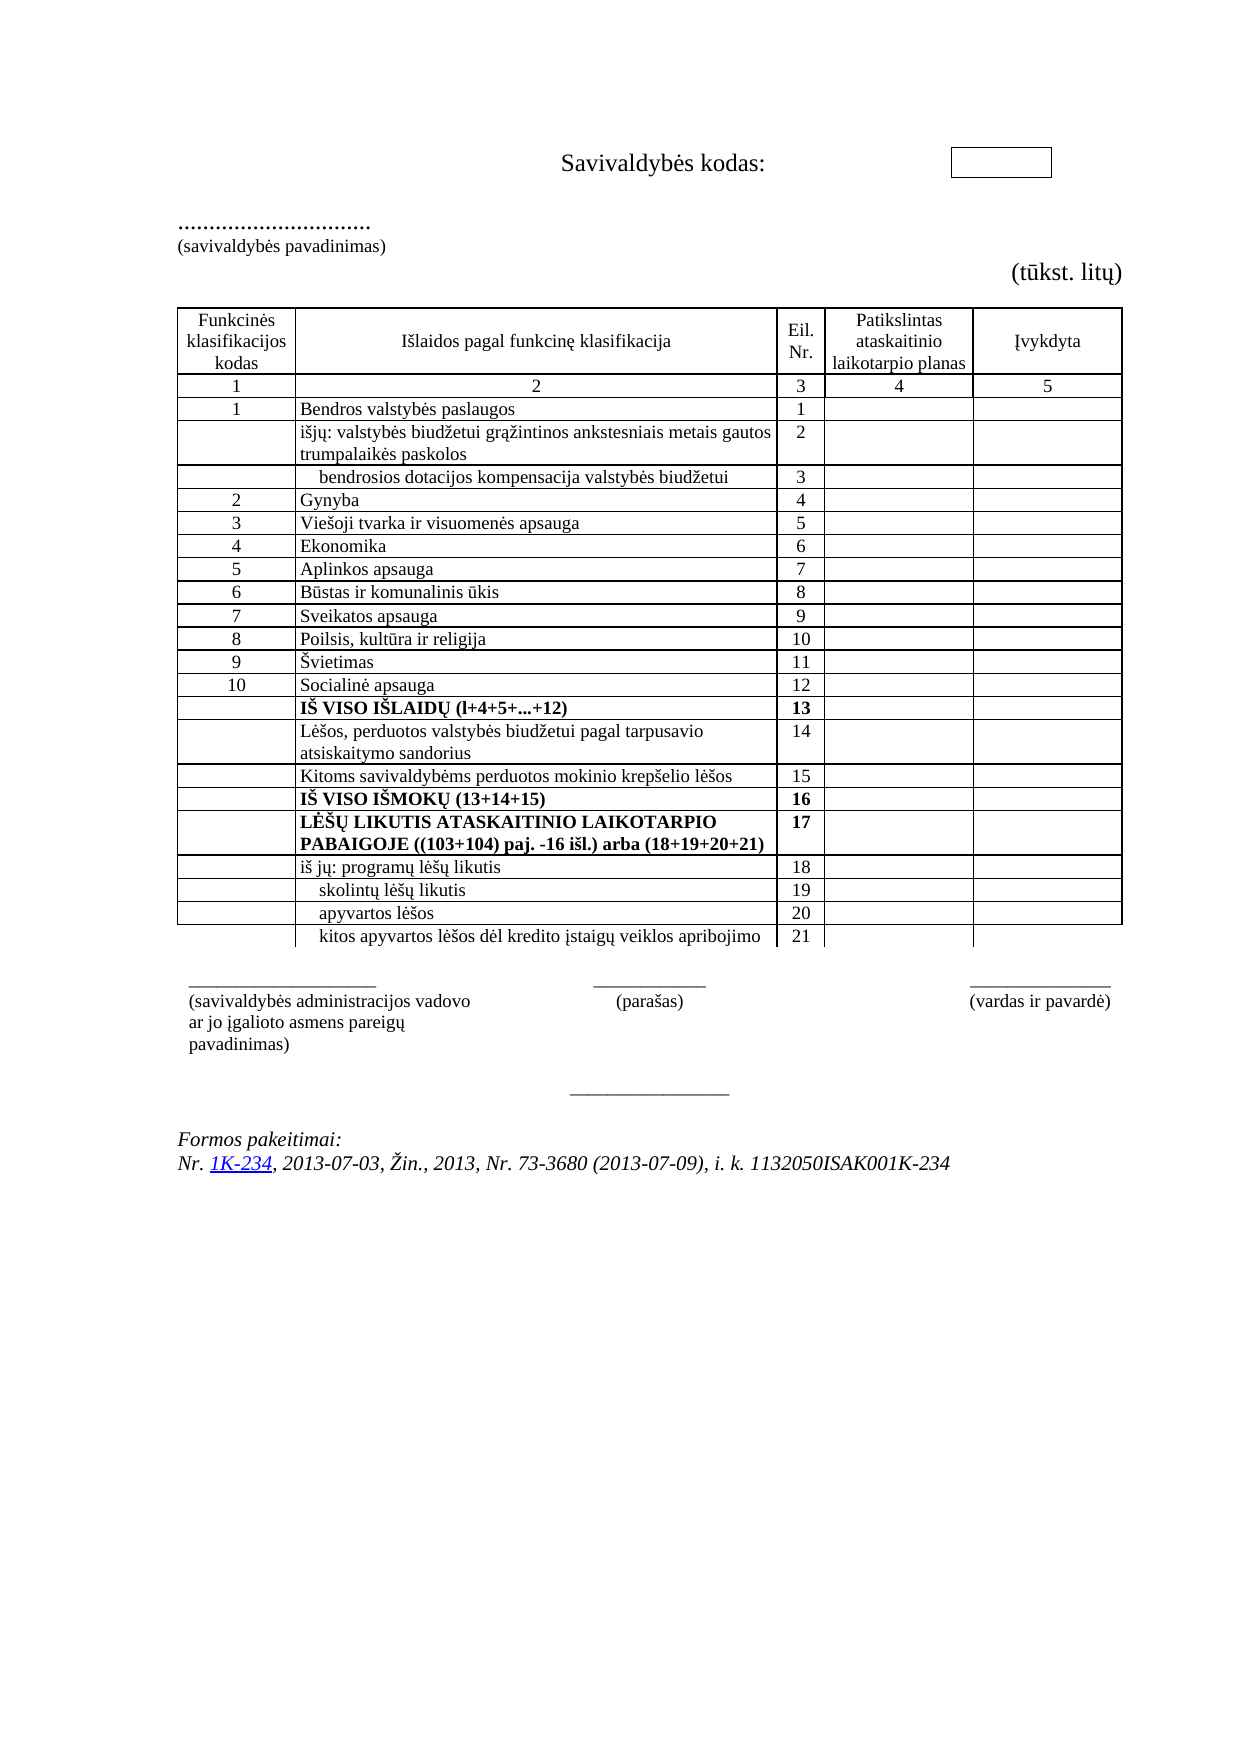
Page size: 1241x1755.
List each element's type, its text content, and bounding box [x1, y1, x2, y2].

table_cell [825, 628, 973, 649]
table_header ____________ (parašas) [492, 968, 807, 1054]
table_cell 20 [778, 902, 824, 924]
table_cell LĖŠŲ LIKUTIS ATASKAITINIO LAIKOTARPIO PABAIGOJE ((103+104) paj. -16 išl.) arba (18+19+20+21) [296, 811, 776, 854]
table_cell [974, 558, 1121, 580]
table_cell 1 [778, 398, 824, 419]
table_cell [974, 674, 1121, 696]
table_cell [974, 421, 1121, 464]
table_header [952, 148, 1051, 177]
table_cell [825, 651, 973, 672]
table_cell 1 [178, 375, 295, 396]
table_cell [825, 856, 973, 877]
table_cell [178, 811, 295, 854]
table_cell Viešoji tvarka ir visuomenės apsauga [296, 512, 776, 534]
table_cell bendrosios dotacijos kompensacija valstybės biudžetui [296, 466, 776, 487]
table_cell 5 [178, 558, 295, 580]
text Nr. 1K-234, 2013-07-03, Žin., 2013, Nr. 73-3680 (2013-07-09), i. k. 1132050ISAK001K-234 [177, 1151, 1122, 1174]
table_cell Poilsis, kultūra ir religija [296, 628, 776, 649]
table_cell [178, 788, 295, 809]
table_cell [974, 765, 1121, 786]
table_cell Aplinkos apsauga [296, 558, 776, 580]
table_cell IŠ VISO IŠMOKŲ (13+14+15) [296, 788, 776, 809]
table_cell 3 [178, 512, 295, 534]
table_cell [178, 421, 295, 464]
table_cell 15 [778, 765, 824, 786]
table_cell [974, 466, 1121, 487]
table_cell Būstas ir komunalinis ūkis [296, 582, 776, 603]
table_cell Ekonomika [296, 535, 776, 557]
table_cell [825, 558, 973, 580]
table_cell [178, 697, 295, 719]
table_cell [974, 879, 1121, 901]
table_cell Švietimas [296, 651, 776, 672]
table_cell skolintų lėšų likutis [296, 879, 776, 901]
table_cell 2 [296, 375, 776, 396]
table_cell 9 [778, 605, 824, 626]
table_cell [825, 879, 973, 901]
table_cell [178, 466, 295, 487]
table_cell Kitoms savivaldybėms perduotos mokinio krepšelio lėšos [296, 765, 776, 786]
table_cell [974, 811, 1121, 854]
table_cell 21 [778, 925, 824, 947]
table_cell [825, 512, 973, 534]
table_cell [974, 788, 1121, 809]
text _________________ [177, 1076, 1122, 1098]
table_cell 6 [778, 535, 824, 557]
table_cell [825, 535, 973, 557]
table_cell išjų: valstybės biudžetui grąžintinos ankstesniais metais gautos trumpalaikės paskolos [296, 421, 776, 464]
table_cell Socialinė apsauga [296, 674, 776, 696]
table_cell [974, 628, 1121, 649]
text (tūkst. litų) [177, 257, 1122, 286]
table_cell 1 [178, 398, 295, 419]
table_cell 5 [778, 512, 824, 534]
table_cell 3 [778, 466, 824, 487]
table_cell [825, 605, 973, 626]
table_cell [974, 535, 1121, 557]
table_cell [177, 925, 295, 947]
text (savivaldybės pavadinimas) [177, 235, 1122, 257]
table_cell [974, 720, 1121, 763]
table_cell 13 [778, 697, 824, 719]
table_cell [178, 902, 295, 924]
table_cell apyvartos lėšos [296, 902, 776, 924]
table_cell [178, 720, 295, 763]
table_cell [974, 489, 1121, 511]
table_cell 10 [778, 628, 824, 649]
table_cell [974, 856, 1121, 877]
table_cell Bendros valstybės paslaugos [296, 398, 776, 419]
table_cell [178, 879, 295, 901]
table_cell [974, 902, 1121, 924]
table_cell 4 [826, 375, 972, 396]
table_header Išlaidos pagal funkcinę klasifikacija [296, 309, 776, 373]
table_cell 8 [178, 628, 295, 649]
table_cell [974, 582, 1121, 603]
table_cell 7 [178, 605, 295, 626]
table_cell IŠ VISO IŠLAIDŲ (l+4+5+...+12) [296, 697, 776, 719]
table_cell 7 [778, 558, 824, 580]
table_header ____________________ (savivaldybės administracijos vadovo ar jo įgalioto asmens pareigų pavadinimas) [177, 968, 492, 1054]
table_cell [974, 651, 1121, 672]
table_cell 10 [178, 674, 295, 696]
table_cell [825, 788, 973, 809]
table_cell 19 [778, 879, 824, 901]
table_cell [974, 925, 1122, 947]
table_cell Lėšos, perduotos valstybės biudžetui pagal tarpusavio atsiskaitymo sandorius [296, 720, 776, 763]
table_header Savivaldybės kodas: [556, 147, 951, 177]
table_cell 14 [778, 720, 824, 763]
table_header Funkcinės klasifikacijos kodas [178, 309, 295, 373]
table_cell [825, 811, 973, 854]
table_cell [825, 398, 973, 419]
table_cell [178, 765, 295, 786]
table_cell iš jų: programų lėšų likutis [296, 856, 776, 877]
table_cell 4 [778, 489, 824, 511]
table_cell kitos apyvartos lėšos dėl kredito įstaigų veiklos apribojimo [296, 925, 776, 947]
table_cell [974, 605, 1121, 626]
table_cell Gynyba [296, 489, 776, 511]
table_cell 9 [178, 651, 295, 672]
table_cell Sveikatos apsauga [296, 605, 776, 626]
table_cell [825, 925, 973, 947]
table_cell [825, 674, 973, 696]
table_cell 17 [778, 811, 824, 854]
table_cell 4 [178, 535, 295, 557]
table_cell [974, 398, 1121, 419]
table_cell [974, 697, 1121, 719]
table_cell 5 [974, 375, 1121, 396]
table_header Patikslintas ataskaitinio laikotarpio planas [826, 309, 972, 373]
table_header Įvykdyta [974, 309, 1121, 373]
table_cell [825, 421, 973, 464]
table_cell [974, 512, 1121, 534]
table_cell 18 [778, 856, 824, 877]
table_cell [825, 489, 973, 511]
table_cell 3 [778, 375, 824, 396]
table_cell [825, 697, 973, 719]
table_cell 11 [778, 651, 824, 672]
table_cell 12 [778, 674, 824, 696]
table_cell [825, 765, 973, 786]
table_header [1052, 147, 1122, 177]
table_cell [825, 720, 973, 763]
text Formos pakeitimai: [177, 1126, 1122, 1151]
table_cell [178, 856, 295, 877]
table_cell [825, 582, 973, 603]
table_cell 6 [178, 582, 295, 603]
table_header _______________ (vardas ir pavardė) [807, 968, 1122, 1054]
table_header Eil. Nr. [778, 309, 824, 373]
table_cell [825, 466, 973, 487]
table_cell [825, 902, 973, 924]
table_cell 8 [778, 582, 824, 603]
table_cell 16 [778, 788, 824, 809]
table_cell 2 [778, 421, 824, 464]
table_cell 2 [178, 489, 295, 511]
table_header [177, 147, 556, 177]
text ............................... [177, 206, 1122, 235]
